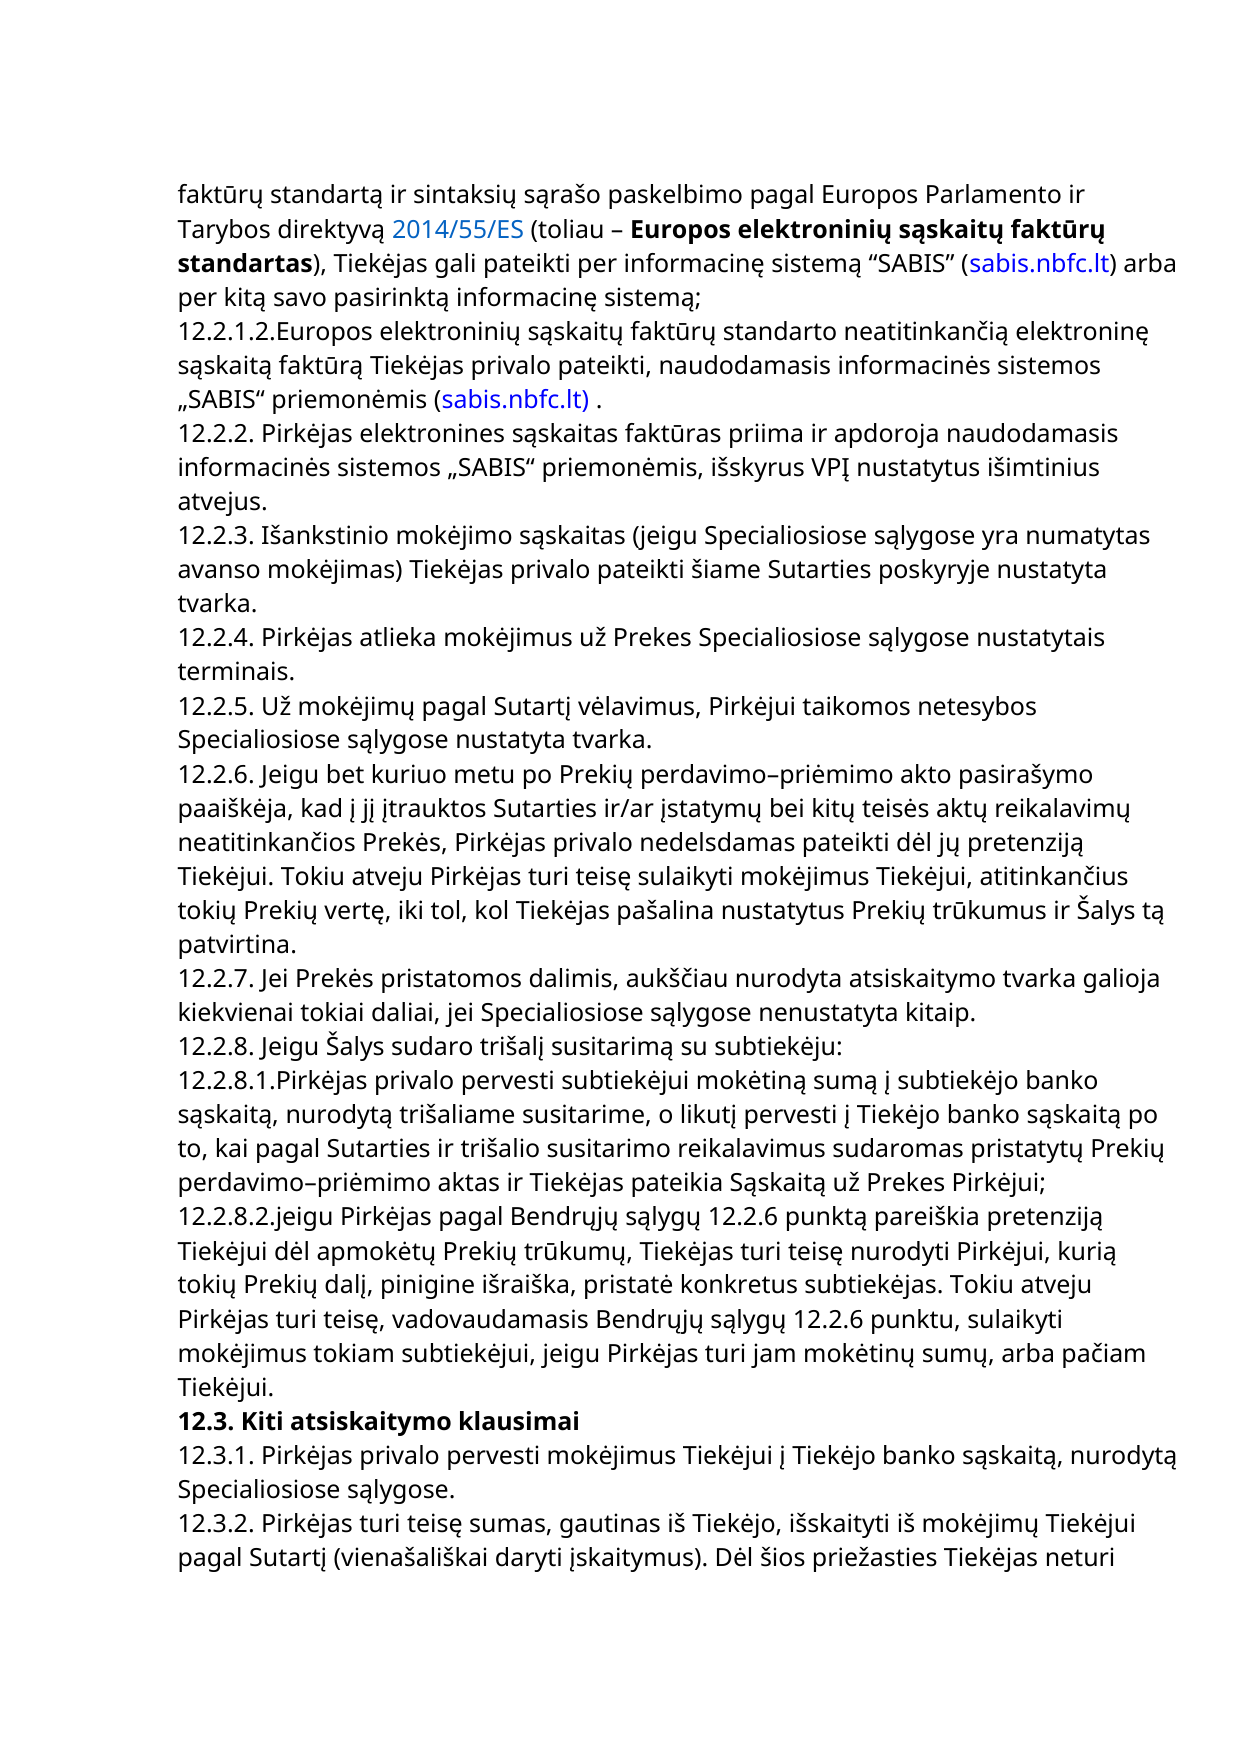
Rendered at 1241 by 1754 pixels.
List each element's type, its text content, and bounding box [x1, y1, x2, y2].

text 12.2.1.2.Europos elektroninių sąskaitų faktūrų standarto neatitinkančią elektroninę sąskaitą faktūrą Tiekėjas privalo pateikti, naudodamasis informacinės sistemos „SABIS“ priemonėmis (sabis.nbfc.lt) . [177, 313, 1181, 416]
text 12.2.2. Pirkėjas elektronines sąskaitas faktūras priima ir apdoroja naudodamasis informacinės sistemos „SABIS“ priemonėmis, išskyrus VPĮ nustatytus išimtinius atvejus. [177, 416, 1181, 518]
text 12.2.6. Jeigu bet kuriuo metu po Prekių perdavimo–priėmimo akto pasirašymo paaiškėja, kad į jį įtrauktos Sutarties ir/ar įstatymų bei kitų teisės aktų reikalavimų neatitinkančios Prekės, Pirkėjas privalo nedelsdamas pateikti dėl jų pretenziją Tiekėjui. Tokiu atveju Pirkėjas turi teisę sulaikyti mokėjimus Tiekėjui, atitinkančius tokių Prekių vertę, iki tol, kol Tiekėjas pašalina nustatytus Prekių trūkumus ir Šalys tą patvirtina. [177, 756, 1181, 961]
text 12.2.8. Jeigu Šalys sudaro trišalį susitarimą su subtiekėju: [177, 1029, 1181, 1063]
text 12.2.7. Jei Prekės pristatomos dalimis, aukščiau nurodyta atsiskaitymo tvarka galioja kiekvienai tokiai daliai, jei Specialiosiose sąlygose nenustatyta kitaip. [177, 961, 1181, 1029]
text 12.3.2. Pirkėjas turi teisę sumas, gautinas iš Tiekėjo, išskaityti iš mokėjimų Tiekėjui pagal Sutartį (vienašališkai daryti įskaitymus). Dėl šios priežasties Tiekėjas neturi [177, 1506, 1181, 1574]
text 12.2.8.1.Pirkėjas privalo pervesti subtiekėjui mokėtiną sumą į subtiekėjo banko sąskaitą, nurodytą trišaliame susitarime, o likutį pervesti į Tiekėjo banko sąskaitą po to, kai pagal Sutarties ir trišalio susitarimo reikalavimus sudaromas pristatytų Prekių perdavimo–priėmimo aktas ir Tiekėjas pateikia Sąskaitą už Prekes Pirkėjui; [177, 1063, 1181, 1199]
text 12.2.5. Už mokėjimų pagal Sutartį vėlavimus, Pirkėjui taikomos netesybos Specialiosiose sąlygose nustatyta tvarka. [177, 688, 1181, 756]
text 12.3. Kiti atsiskaitymo klausimai [177, 1403, 1181, 1437]
text 12.3.1. Pirkėjas privalo pervesti mokėjimus Tiekėjui į Tiekėjo banko sąskaitą, nurodytą Specialiosiose sąlygose. [177, 1437, 1181, 1506]
text 12.2.4. Pirkėjas atlieka mokėjimus už Prekes Specialiosiose sąlygose nustatytais terminais. [177, 620, 1181, 688]
text faktūrų standartą ir sintaksių sąrašo paskelbimo pagal Europos Parlamento ir Tarybos direktyvą 2014/55/ES (toliau – Europos elektroninių sąskaitų faktūrų standartas), Tiekėjas gali pateikti per informacinę sistemą “SABIS” (sabis.nbfc.lt) arba per kitą savo pasirinktą informacinę sistemą; [177, 177, 1181, 313]
text 12.2.8.2.jeigu Pirkėjas pagal Bendrųjų sąlygų 12.2.6 punktą pareiškia pretenziją Tiekėjui dėl apmokėtų Prekių trūkumų, Tiekėjas turi teisę nurodyti Pirkėjui, kurią tokių Prekių dalį, pinigine išraiška, pristatė konkretus subtiekėjas. Tokiu atveju Pirkėjas turi teisę, vadovaudamasis Bendrųjų sąlygų 12.2.6 punktu, sulaikyti mokėjimus tokiam subtiekėjui, jeigu Pirkėjas turi jam mokėtinų sumų, arba pačiam Tiekėjui. [177, 1199, 1181, 1403]
text 12.2.3. Išankstinio mokėjimo sąskaitas (jeigu Specialiosiose sąlygose yra numatytas avanso mokėjimas) Tiekėjas privalo pateikti šiame Sutarties poskyryje nustatyta tvarka. [177, 518, 1181, 620]
